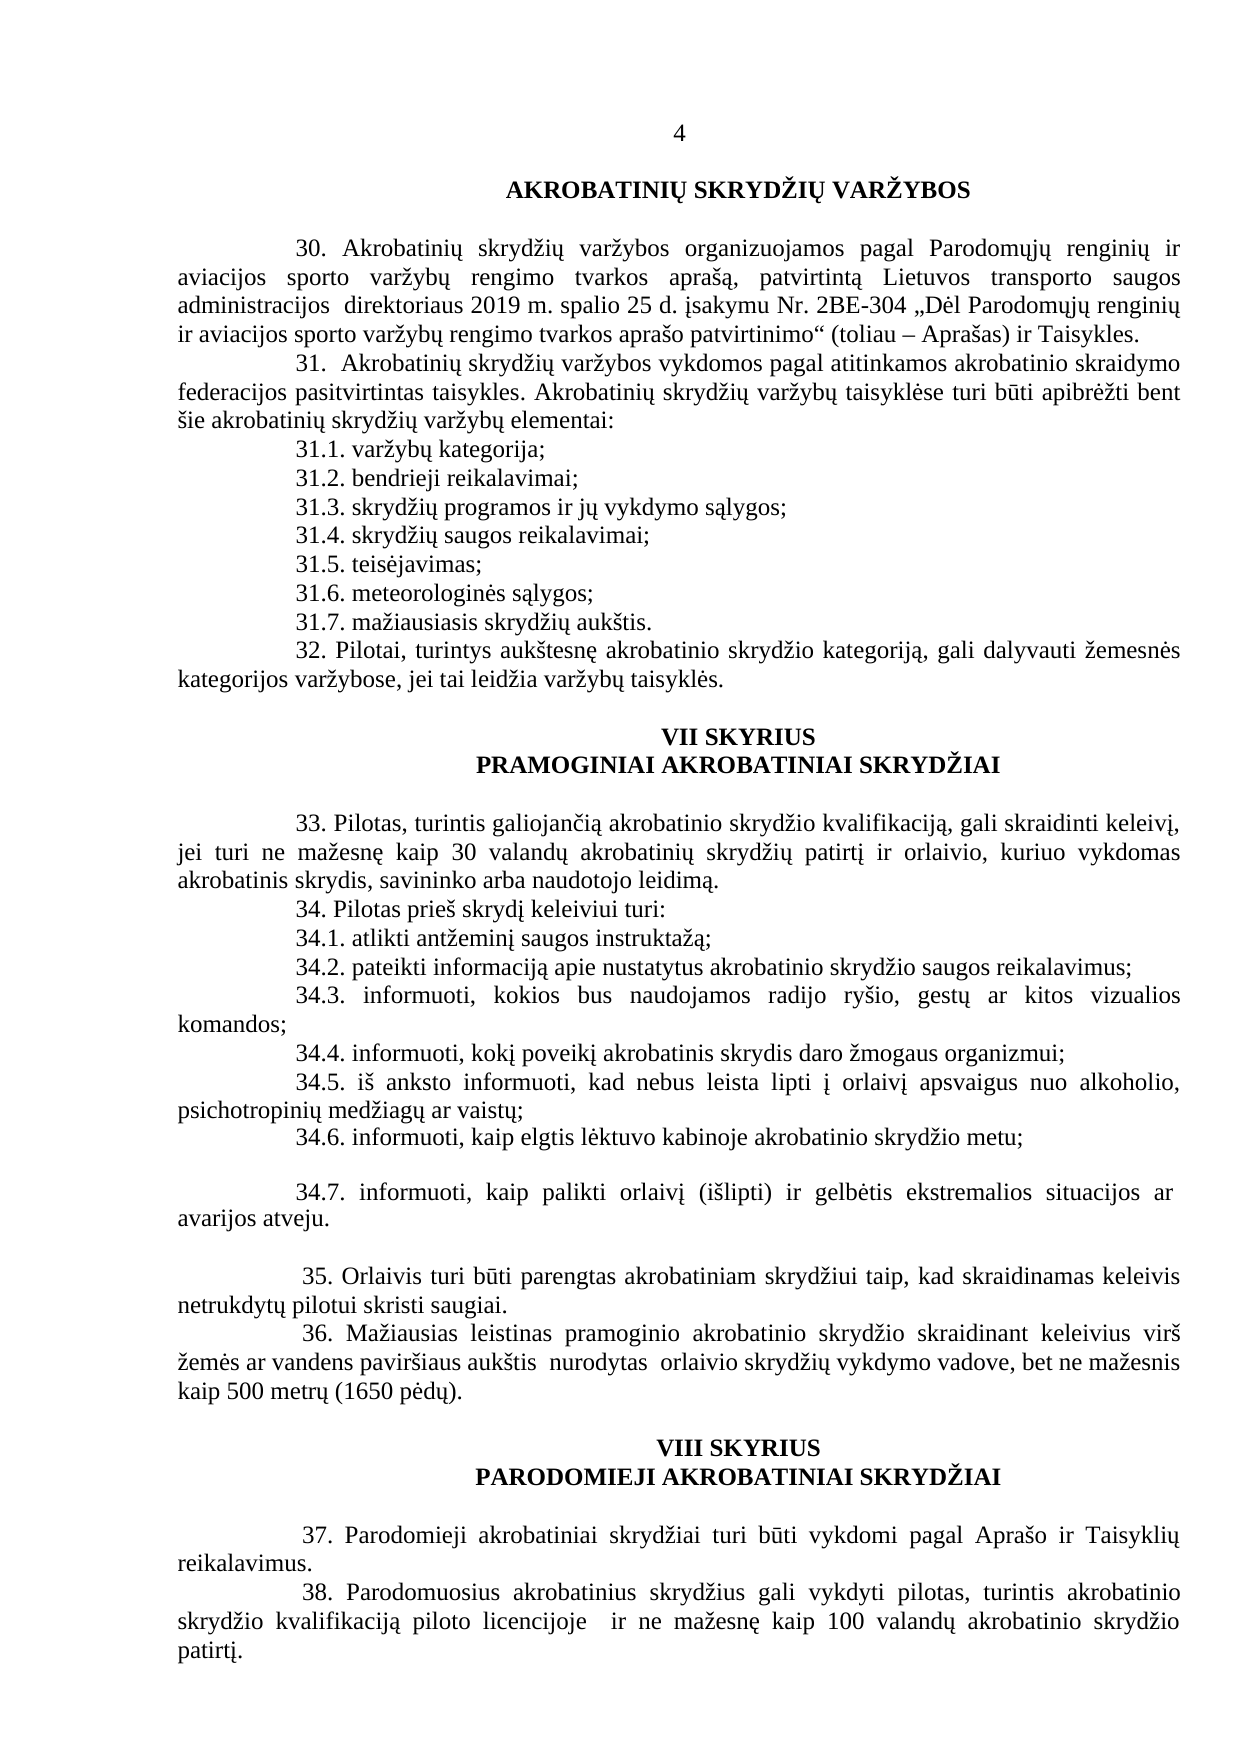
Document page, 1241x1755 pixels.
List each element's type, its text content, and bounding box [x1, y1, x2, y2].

text 38. Parodomuosius akrobatinius skrydžius gali vykdyti pilotas, turintis akrobatinio skrydžio kvalifikaciją piloto licencijoje ir ne mažesnę kaip 100 valandų akrobatinio skrydžio patirtį. [177, 1577, 1181, 1663]
text 34.1. atlikti antžeminį saugos instruktažą; [177, 923, 1181, 952]
text 31.1. varžybų kategorija; [177, 434, 1181, 463]
text 37. Parodomieji akrobatiniai skrydžiai turi būti vykdomi pagal Aprašo ir Taisyklių reikalavimus. [177, 1520, 1181, 1577]
text 31. Akrobatinių skrydžių varžybos vykdomos pagal atitinkamos akrobatinio skraidymo federacijos pasitvirtintas taisykles. Akrobatinių skrydžių varžybų taisyklėse turi būti apibrėžti bent šie akrobatinių skrydžių varžybų elementai: [177, 348, 1181, 434]
text 31.6. meteorologinės sąlygos; [177, 578, 1181, 607]
text VII SKYRIUS [177, 722, 1181, 751]
text 31.5. teisėjavimas; [177, 549, 1181, 578]
text 30. Akrobatinių skrydžių varžybos organizuojamos pagal Parodomųjų renginių ir aviacijos sporto varžybų rengimo tvarkos aprašą, patvirtintą Lietuvos transporto saugos administracijos direktoriaus 2019 m. spalio 25 d. įsakymu Nr. 2BE-304 „Dėl Parodomųjų renginių ir aviacijos sporto varžybų rengimo tvarkos aprašo patvirtinimo“ (toliau – Aprašas) ir Taisykles. [177, 233, 1181, 348]
text 31.7. mažiausiasis skrydžių aukštis. [177, 607, 1181, 636]
text 32. Pilotai, turintys aukštesnę akrobatinio skrydžio kategoriją, gali dalyvauti žemesnės kategorijos varžybose, jei tai leidžia varžybų taisyklės. [177, 636, 1181, 693]
text 34.3. informuoti, kokios bus naudojamos radijo ryšio, gestų ar kitos vizualios komandos; [177, 981, 1181, 1038]
text 34.7. informuoti, kaip palikti orlaivį (išlipti) ir gelbėtis ekstremalios situacijos ar avarijos atveju. [177, 1179, 1174, 1232]
text 34. Pilotas prieš skrydį keleiviui turi: [177, 894, 1181, 923]
text 36. Mažiausias leistinas pramoginio akrobatinio skrydžio skraidinant keleivius virš žemės ar vandens paviršiaus aukštis nurodytas orlaivio skrydžių vykdymo vadove, bet ne mažesnis kaip 500 metrų (1650 pėdų). [177, 1318, 1181, 1405]
text 34.2. pateikti informaciją apie nustatytus akrobatinio skrydžio saugos reikalavimus; [177, 952, 1181, 981]
text 31.2. bendrieji reikalavimai; [177, 463, 1181, 492]
text PARODOMIEJI akrobatiniai skrydžiai [177, 1462, 1181, 1491]
text PRAMOGINIAI Akrobatiniai Skrydžiai [177, 751, 1181, 779]
text 34.6. informuoti, kaip elgtis lėktuvo kabinoje akrobatinio skrydžio metu; [177, 1124, 1174, 1151]
text VIII skyrius [177, 1433, 1181, 1462]
text 31.4. skrydžių saugos reikalavimai; [177, 521, 1181, 549]
text 34.4. informuoti, kokį poveikį akrobatinis skrydis daro žmogaus organizmui; [177, 1038, 1181, 1067]
text 31.3. skrydžių programos ir jų vykdymo sąlygos; [177, 492, 1181, 521]
text 34.5. iš anksto informuoti, kad nebus leista lipti į orlaivį apsvaigus nuo alkoholio, psichotropinių medžiagų ar vaistų; [177, 1067, 1181, 1124]
text akrobatinių skrydžių VARŽYBOS [177, 176, 1181, 204]
text 35. Orlaivis turi būti parengtas akrobatiniam skrydžiui taip, kad skraidinamas keleivis netrukdytų pilotui skristi saugiai. [177, 1261, 1181, 1318]
text 33. Pilotas, turintis galiojančią akrobatinio skrydžio kvalifikaciją, gali skraidinti keleivį, jei turi ne mažesnę kaip 30 valandų akrobatinių skrydžių patirtį ir orlaivio, kuriuo vykdomas akrobatinis skrydis, savininko arba naudotojo leidimą. [177, 808, 1181, 894]
